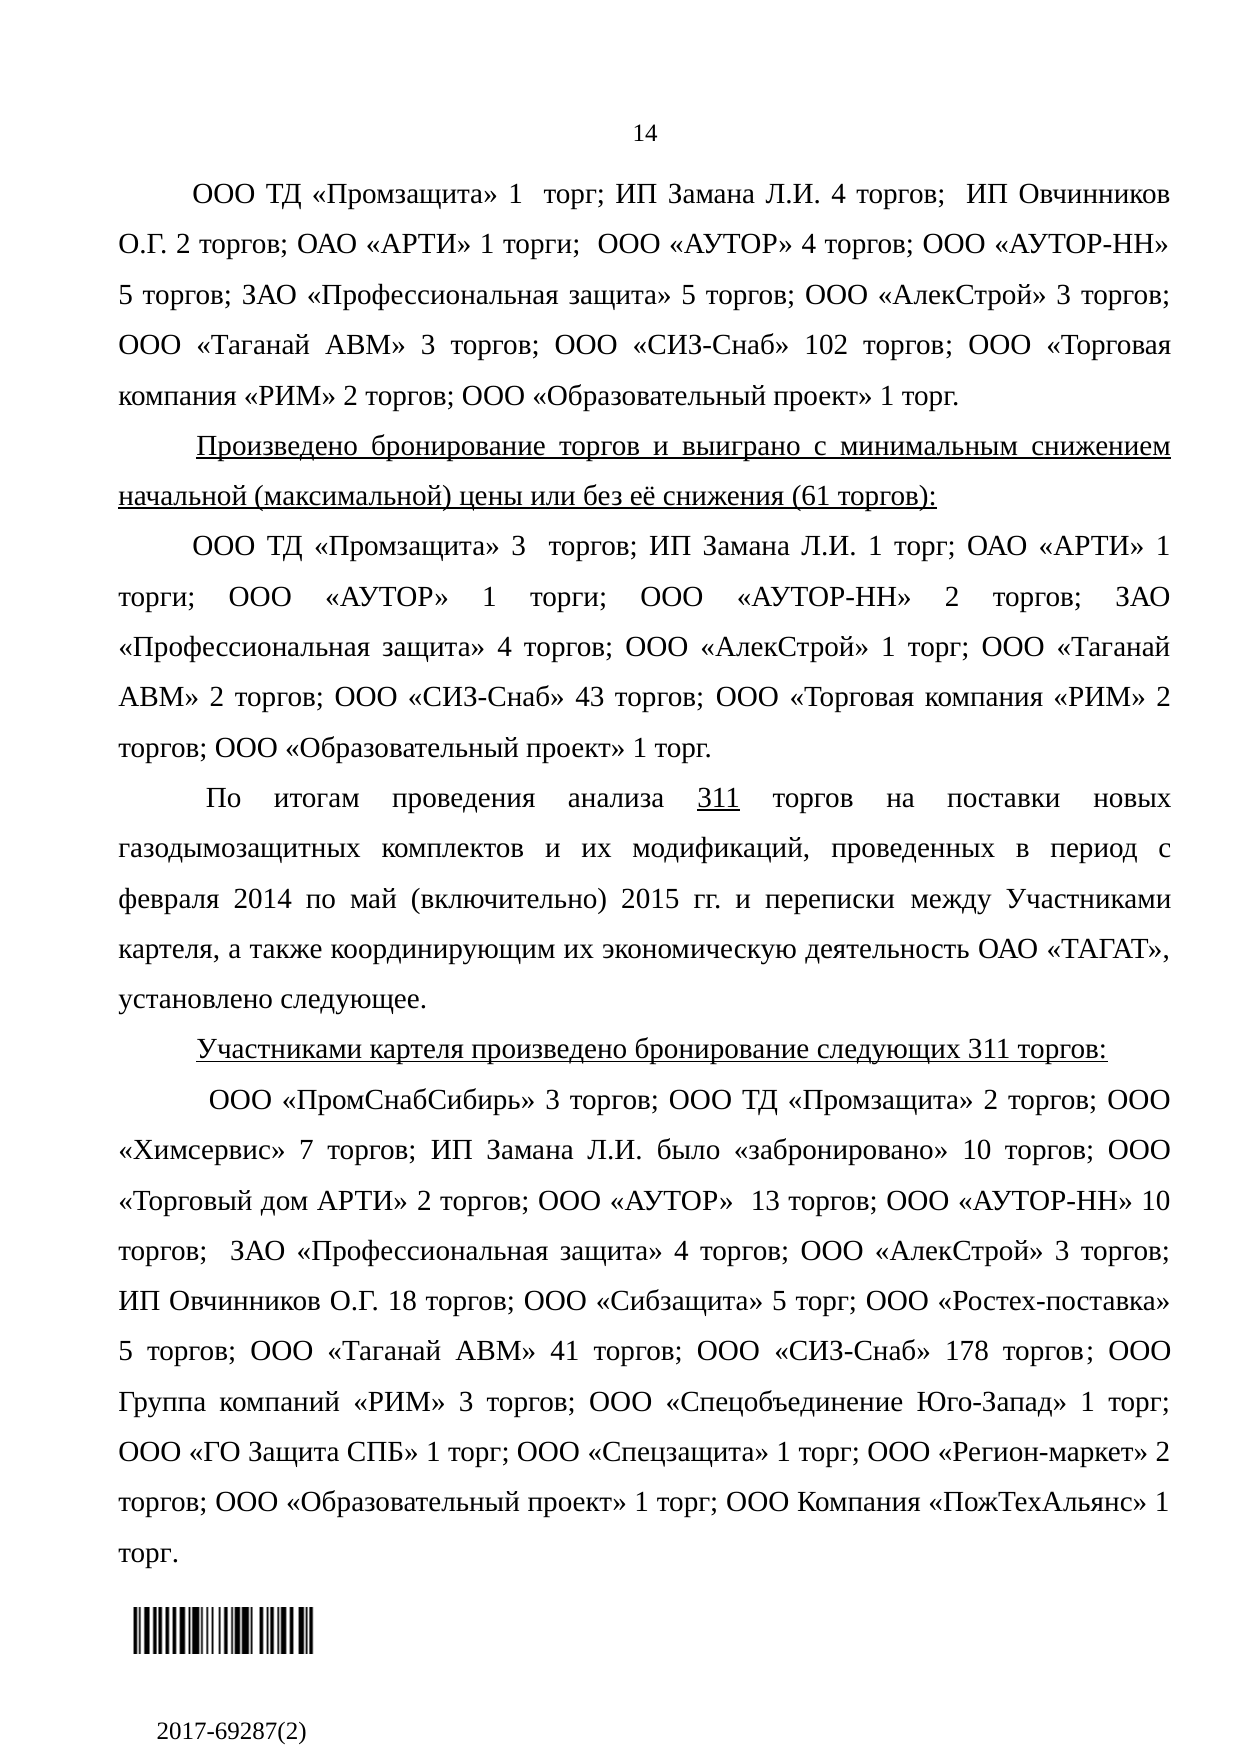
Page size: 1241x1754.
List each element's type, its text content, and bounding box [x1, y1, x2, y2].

text ООО «ПромСнабСибирь» 3 торгов; ООО ТД «Промзащита» 2 торгов; ООО «Химсервис» 7 торгов; ИП Замана Л.И. было «забронировано» 10 торгов; ООО «Торговый дом АРТИ» 2 торгов; ООО «АУТОР» 13 торгов; ООО «АУТОР-НН» 10 торгов; ЗАО «Профессиональная защита» 4 торгов; ООО «АлекСтрой» 3 торгов; ИП Овчинников О.Г. 18 торгов; ООО «Сибзащита» 5 торг; ООО «Ростех-поставка» 5 торгов; ООО «Таганай АВМ» 41 торгов; ООО «СИЗ-Снаб» 178 торгов; ООО Группа компаний «РИМ» 3 торгов; ООО «Спецобъединение Юго-Запад» 1 торг; ООО «ГО Защита СПБ» 1 торг; ООО «Спецзащита» 1 торг; ООО «Регион-маркет» 2 торгов; ООО «Образовательный проект» 1 торг; ООО Компания «ПожТехАльянс» 1 торг. [118, 1082, 1171, 1568]
text Участниками картеля произведено бронирование следующих 311 торгов: [118, 1032, 1171, 1065]
text Произведено бронирование торгов и выиграно с минимальным снижением начальной (максимальной) цены или без её снижения (61 торгов): [118, 428, 1171, 512]
text ООО ТД «Промзащита» 1 торг; ИП Замана Л.И. 4 торгов; ИП Овчинников О.Г. 2 торгов; ОАО «АРТИ» 1 торги; ООО «АУТОР» 4 торгов; ООО «АУТОР-НН» 5 торгов; ЗАО «Профессиональная защита» 5 торгов; ООО «АлекСтрой» 3 торгов; ООО «Таганай АВМ» 3 торгов; ООО «СИЗ-Снаб» 102 торгов; ООО «Торговая компания «РИМ» 2 торгов; ООО «Образовательный проект» 1 торг. [118, 176, 1171, 411]
text ООО ТД «Промзащита» 3 торгов; ИП Замана Л.И. 1 торг; ОАО «АРТИ» 1 торги; ООО «АУТОР» 1 торги; ООО «АУТОР-НН» 2 торгов; ЗАО «Профессиональная защита» 4 торгов; ООО «АлекСтрой» 1 торг; ООО «Таганай АВМ» 2 торгов; ООО «СИЗ-Снаб» 43 торгов; ООО «Торговая компания «РИМ» 2 торгов; ООО «Образовательный проект» 1 торг. [118, 528, 1171, 763]
text По итогам проведения анализа 311 торгов на поставки новых газодымозащитных комплектов и их модификаций, проведенных в период с февраля 2014 по май (включительно) 2015 гг. и переписки между Участниками картеля, а также координирующим их экономическую деятельность ОАО «ТАГАТ», установлено следующее. [118, 780, 1171, 1015]
picture [118, 1607, 331, 1654]
